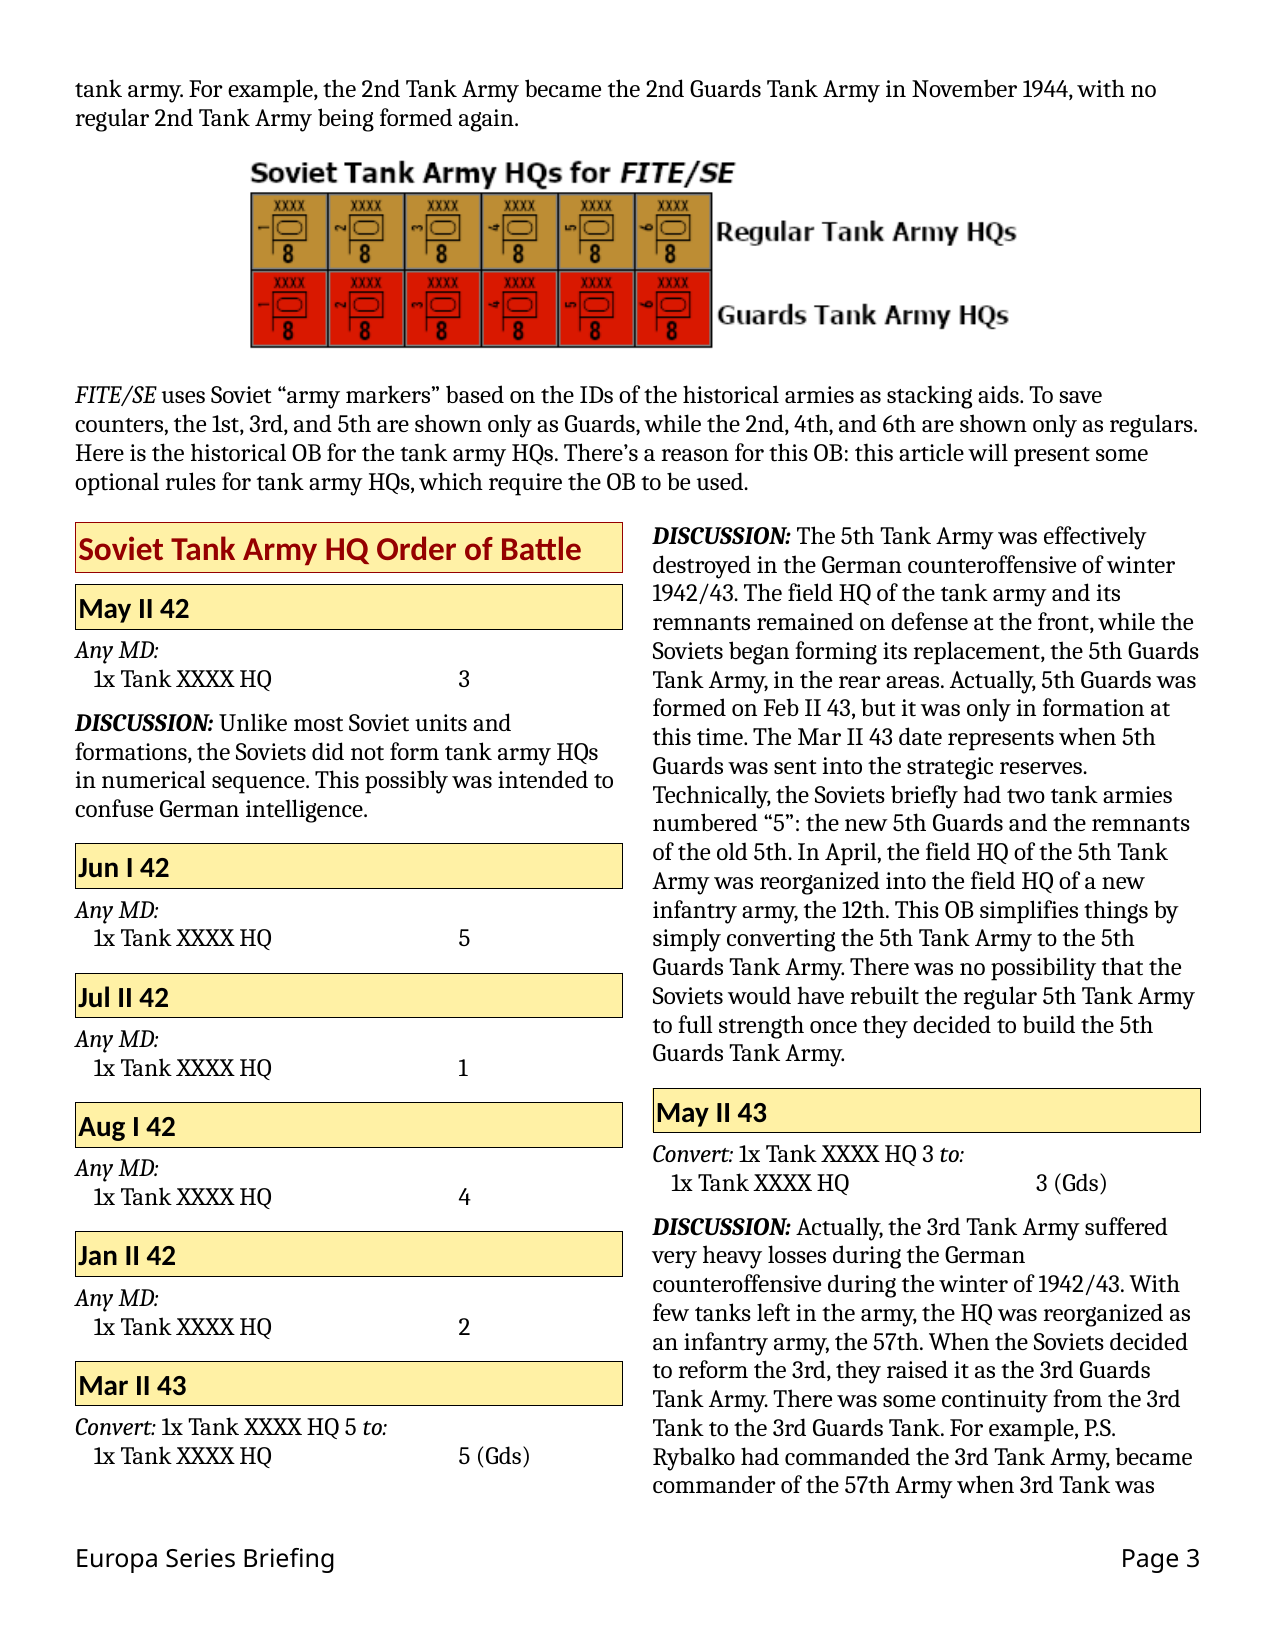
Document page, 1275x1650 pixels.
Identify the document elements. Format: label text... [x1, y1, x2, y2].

text 1x Tank XXXX HQ 4 [94, 1183, 622, 1212]
subtitle Jul II 42 [76, 974, 622, 1017]
text DISCUSSION: Actually, the 3rd Tank Army suffered very heavy losses during the German counteroffensive during the winter of 1942/43. With few tanks left in the army, the HQ was reorganized as an infantry army, the 57th. When the Soviets decided to reform the 3rd, they raised it as the 3rd Guards Tank Army. There was some continuity from the 3rd Tank to the 3rd Guards Tank. For example, P.S. Rybalko had commanded the 3rd Tank Army, became commander of the 57th Army when 3rd Tank was [652, 1212, 1200, 1500]
text 1x Tank XXXX HQ 2 [94, 1312, 622, 1341]
subtitle Jun I 42 [76, 844, 622, 888]
text 1x Tank XXXX HQ 3 [94, 665, 622, 694]
subtitle Any MD: [75, 1025, 622, 1054]
text 1x Tank XXXX HQ 1 [94, 1054, 622, 1082]
text 1x Tank XXXX HQ 5 (Gds) [94, 1442, 622, 1471]
picture [246, 147, 1029, 367]
subtitle May II 42 [76, 585, 622, 629]
subtitle Any MD: [75, 1284, 622, 1312]
subtitle Any MD: [75, 1154, 622, 1183]
subtitle Convert: 1x Tank XXXX HQ 3 to: [652, 1140, 1200, 1169]
text 1x Tank XXXX HQ 5 [94, 924, 622, 953]
subtitle Jan II 42 [76, 1232, 622, 1276]
subtitle Aug I 42 [76, 1103, 622, 1147]
subtitle Mar II 43 [76, 1362, 622, 1405]
subtitle Convert: 1x Tank XXXX HQ 5 to: [75, 1413, 622, 1442]
text DISCUSSION: Unlike most Soviet units and formations, the Soviets did not form tank army HQs in numerical sequence. This possibly was intended to confuse German intelligence. [75, 709, 622, 824]
text tank army. For example, the 2nd Tank Army became the 2nd Guards Tank Army in November 1944, with no regular 2nd Tank Army being formed again. [75, 75, 1200, 132]
subtitle Any MD: [75, 896, 622, 924]
text DISCUSSION: The 5th Tank Army was effectively destroyed in the German counteroffensive of winter 1942/43. The field HQ of the tank army and its remnants remained on defense at the front, while the Soviets began forming its replacement, the 5th Guards Tank Army, in the rear areas. Actually, 5th Guards was formed on Feb II 43, but it was only in formation at this time. The Mar II 43 date represents when 5th Guards was sent into the strategic reserves. Technically, the Soviets briefly had two tank armies numbered “5”: the new 5th Guards and the remnants of the old 5th. In April, the field HQ of the 5th Tank Army was reorganized into the field HQ of a new infantry army, the 12th. This OB simplifies things by simply converting the 5th Tank Army to the 5th Guards Tank Army. There was no possibility that the Soviets would have rebuilt the regular 5th Tank Army to full strength once they decided to build the 5th Guards Tank Army. [652, 522, 1200, 1068]
subtitle Soviet Tank Army HQ Order of Battle [76, 523, 622, 572]
subtitle Any MD: [75, 636, 622, 665]
subtitle May II 43 [654, 1089, 1200, 1132]
text 1x Tank XXXX HQ 3 (Gds) [671, 1169, 1200, 1197]
text FITE/SE uses Soviet “army markers” based on the IDs of the historical armies as stacking aids. To save counters, the 1st, 3rd, and 5th are shown only as Guards, while the 2nd, 4th, and 6th are shown only as regulars. Here is the historical OB for the tank army HQs. There’s a reason for this OB: this article will present some optional rules for tank army HQs, which require the OB to be used. [75, 381, 1200, 496]
